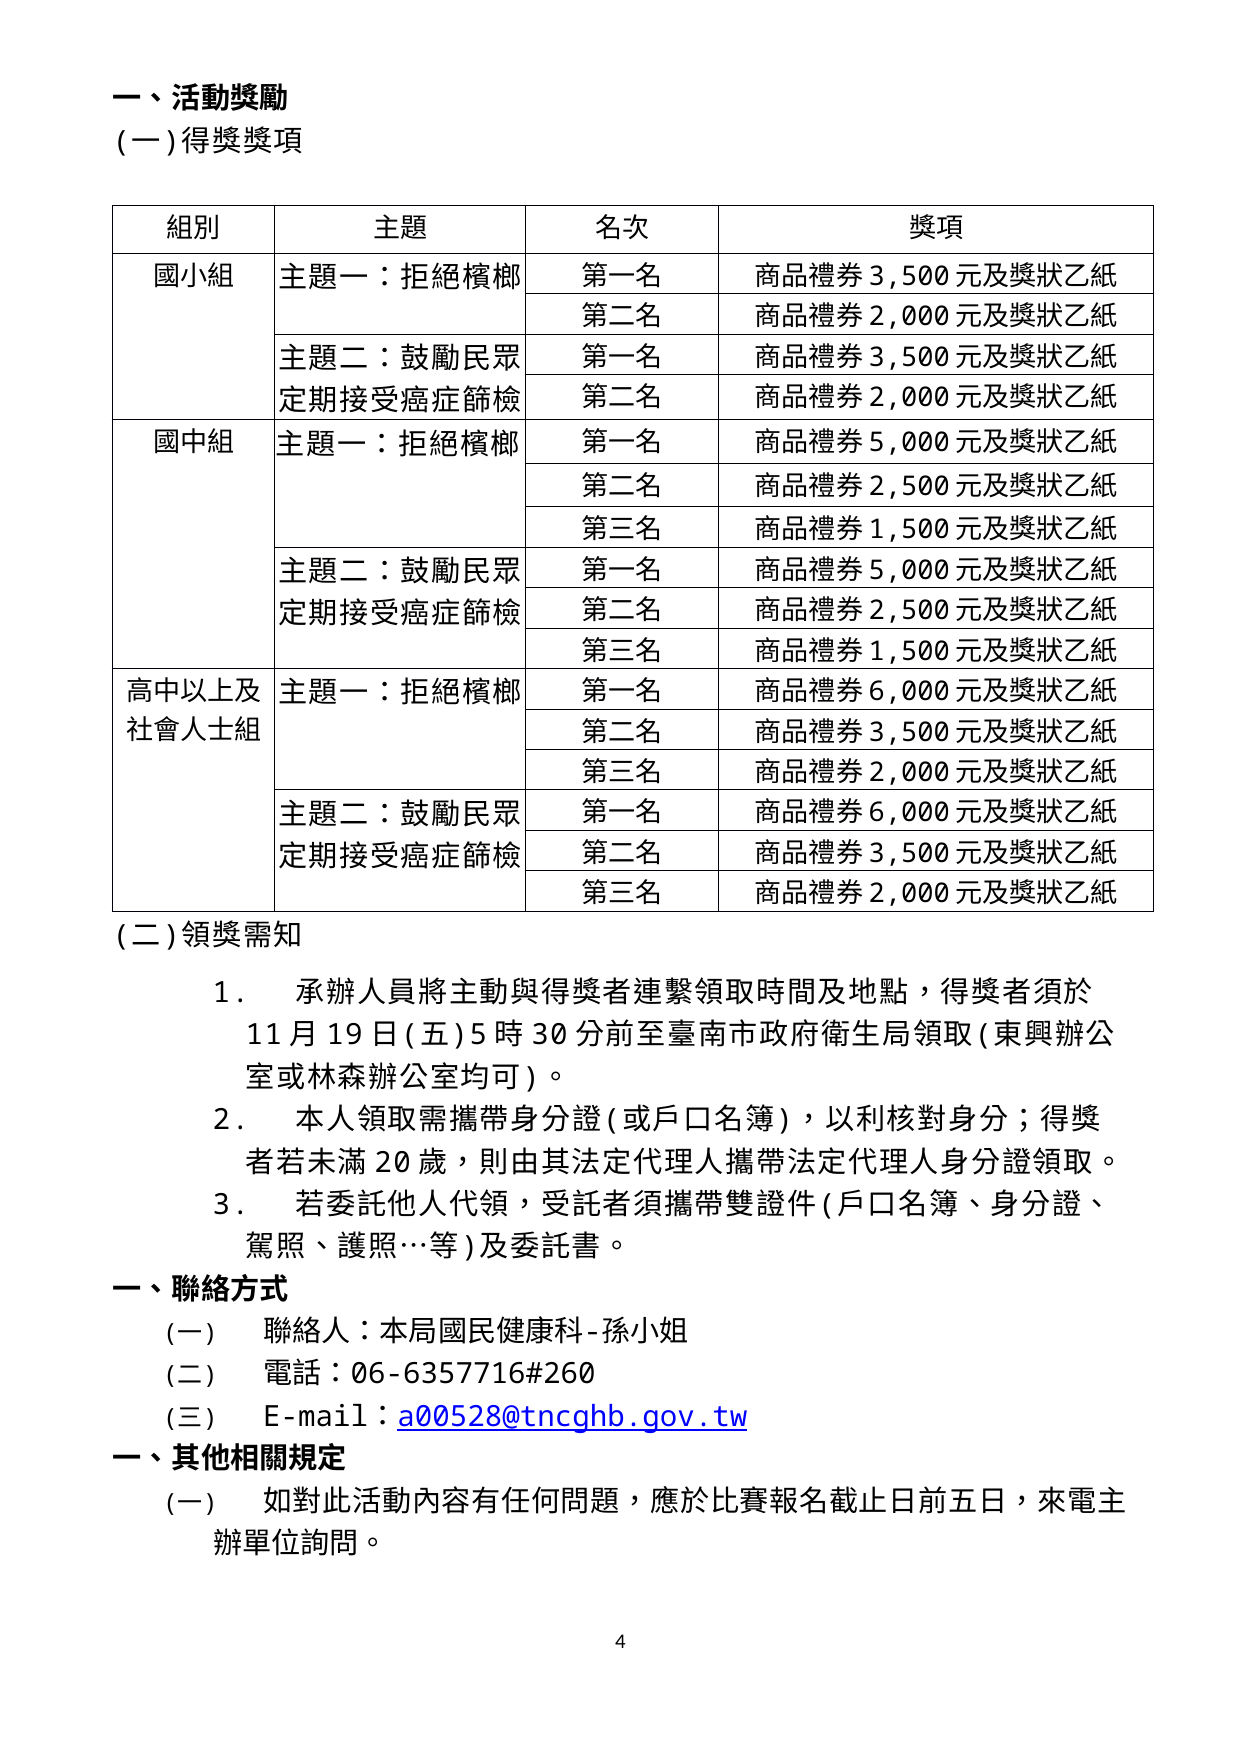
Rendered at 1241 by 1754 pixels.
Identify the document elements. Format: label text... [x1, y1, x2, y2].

list 電話：06-6357716#260 [163, 1350, 1128, 1392]
table_header 組別 [113, 206, 274, 253]
table_cell 第一名 [526, 669, 718, 708]
table_cell 第三名 [526, 507, 718, 547]
table_cell 商品禮券6,000元及獎狀乙紙 [719, 790, 1153, 830]
table_cell 主題二：鼓勵民眾定期接受癌症篩檢 [275, 335, 525, 419]
table_cell 主題二：鼓勵民眾定期接受癌症篩檢 [275, 548, 525, 668]
table_cell 商品禮券2,500元及獎狀乙紙 [719, 464, 1153, 506]
table_cell 第一名 [526, 254, 718, 293]
table_cell 第三名 [526, 750, 718, 789]
table_cell 商品禮券2,000元及獎狀乙紙 [719, 375, 1153, 419]
table_cell 第三名 [526, 629, 718, 668]
table_header 主題 [275, 206, 525, 253]
table_header 名次 [526, 206, 718, 253]
table_cell 第二名 [526, 710, 718, 749]
list E-mail：a00528@tncghb.gov.tw [163, 1392, 1128, 1435]
table_cell 國小組 [113, 254, 274, 419]
table_cell 商品禮券1,500元及獎狀乙紙 [719, 629, 1153, 668]
table_cell 商品禮券5,000元及獎狀乙紙 [719, 548, 1153, 587]
table_cell 第一名 [526, 335, 718, 374]
list 本人領取需攜帶身分證(或戶口名簿)，以利核對身分；得獎者若未滿20歲，則由其法定代理人攜帶法定代理人身分證領取。 [212, 1096, 1128, 1181]
table_cell 第三名 [526, 871, 718, 911]
table_cell 商品禮券2,000元及獎狀乙紙 [719, 750, 1153, 789]
subtitle 其他相關規定 [112, 1435, 1128, 1477]
table_cell 商品禮券3,500元及獎狀乙紙 [719, 335, 1153, 374]
table_cell 國中組 [113, 420, 274, 668]
table_cell 主題一：拒絕檳榔 [275, 669, 525, 789]
table_cell 商品禮券2,500元及獎狀乙紙 [719, 588, 1153, 628]
table_cell 主題二：鼓勵民眾定期接受癌症篩檢 [275, 790, 525, 911]
table_cell 第二名 [526, 588, 718, 628]
table_cell 高中以上及社會人士組 [113, 669, 274, 911]
table_cell [275, 506, 525, 547]
subtitle 聯絡方式 [112, 1265, 1128, 1308]
table_cell 商品禮券1,500元及獎狀乙紙 [719, 507, 1153, 547]
list 聯絡人：本局國民健康科-孫小姐 [163, 1308, 1128, 1350]
list 承辦人員將主動與得獎者連繫領取時間及地點，得獎者須於11月19日(五)5時30分前至臺南市政府衛生局領取(東興辦公室或林森辦公室均可)。 [212, 968, 1128, 1096]
table_cell 第二名 [526, 375, 718, 419]
list 如對此活動內容有任何問題，應於比賽報名截止日前五日，來電主辦單位詢問。 [163, 1477, 1128, 1562]
text (一)得獎獎項 [112, 117, 1128, 160]
table_header 獎項 [719, 206, 1153, 253]
list 若委託他人代領，受託者須攜帶雙證件(戶口名簿、身分證、駕照、護照…等)及委託書。 [212, 1181, 1128, 1265]
table_cell 商品禮券3,500元及獎狀乙紙 [719, 831, 1153, 870]
table_cell 商品禮券2,000元及獎狀乙紙 [719, 294, 1153, 334]
table_cell 第一名 [526, 548, 718, 587]
table_cell 第二名 [526, 831, 718, 870]
table_cell 主題一：拒絕檳榔 [275, 254, 525, 334]
table_cell 第二名 [526, 294, 718, 334]
table_cell 第二名 [526, 464, 718, 506]
text (二)領獎需知 [112, 912, 1128, 954]
table_cell 商品禮券6,000元及獎狀乙紙 [719, 669, 1153, 708]
table_cell 主題一：拒絕檳榔 [275, 420, 525, 463]
table_cell 商品禮券3,500元及獎狀乙紙 [719, 710, 1153, 749]
subtitle 活動獎勵 [112, 75, 1128, 117]
table_cell 第一名 [526, 420, 718, 463]
table_cell 商品禮券5,000元及獎狀乙紙 [719, 420, 1153, 463]
table_cell [275, 463, 525, 506]
table_cell 第一名 [526, 790, 718, 830]
table_cell 商品禮券2,000元及獎狀乙紙 [719, 871, 1153, 911]
table_cell 商品禮券3,500元及獎狀乙紙 [719, 254, 1153, 293]
